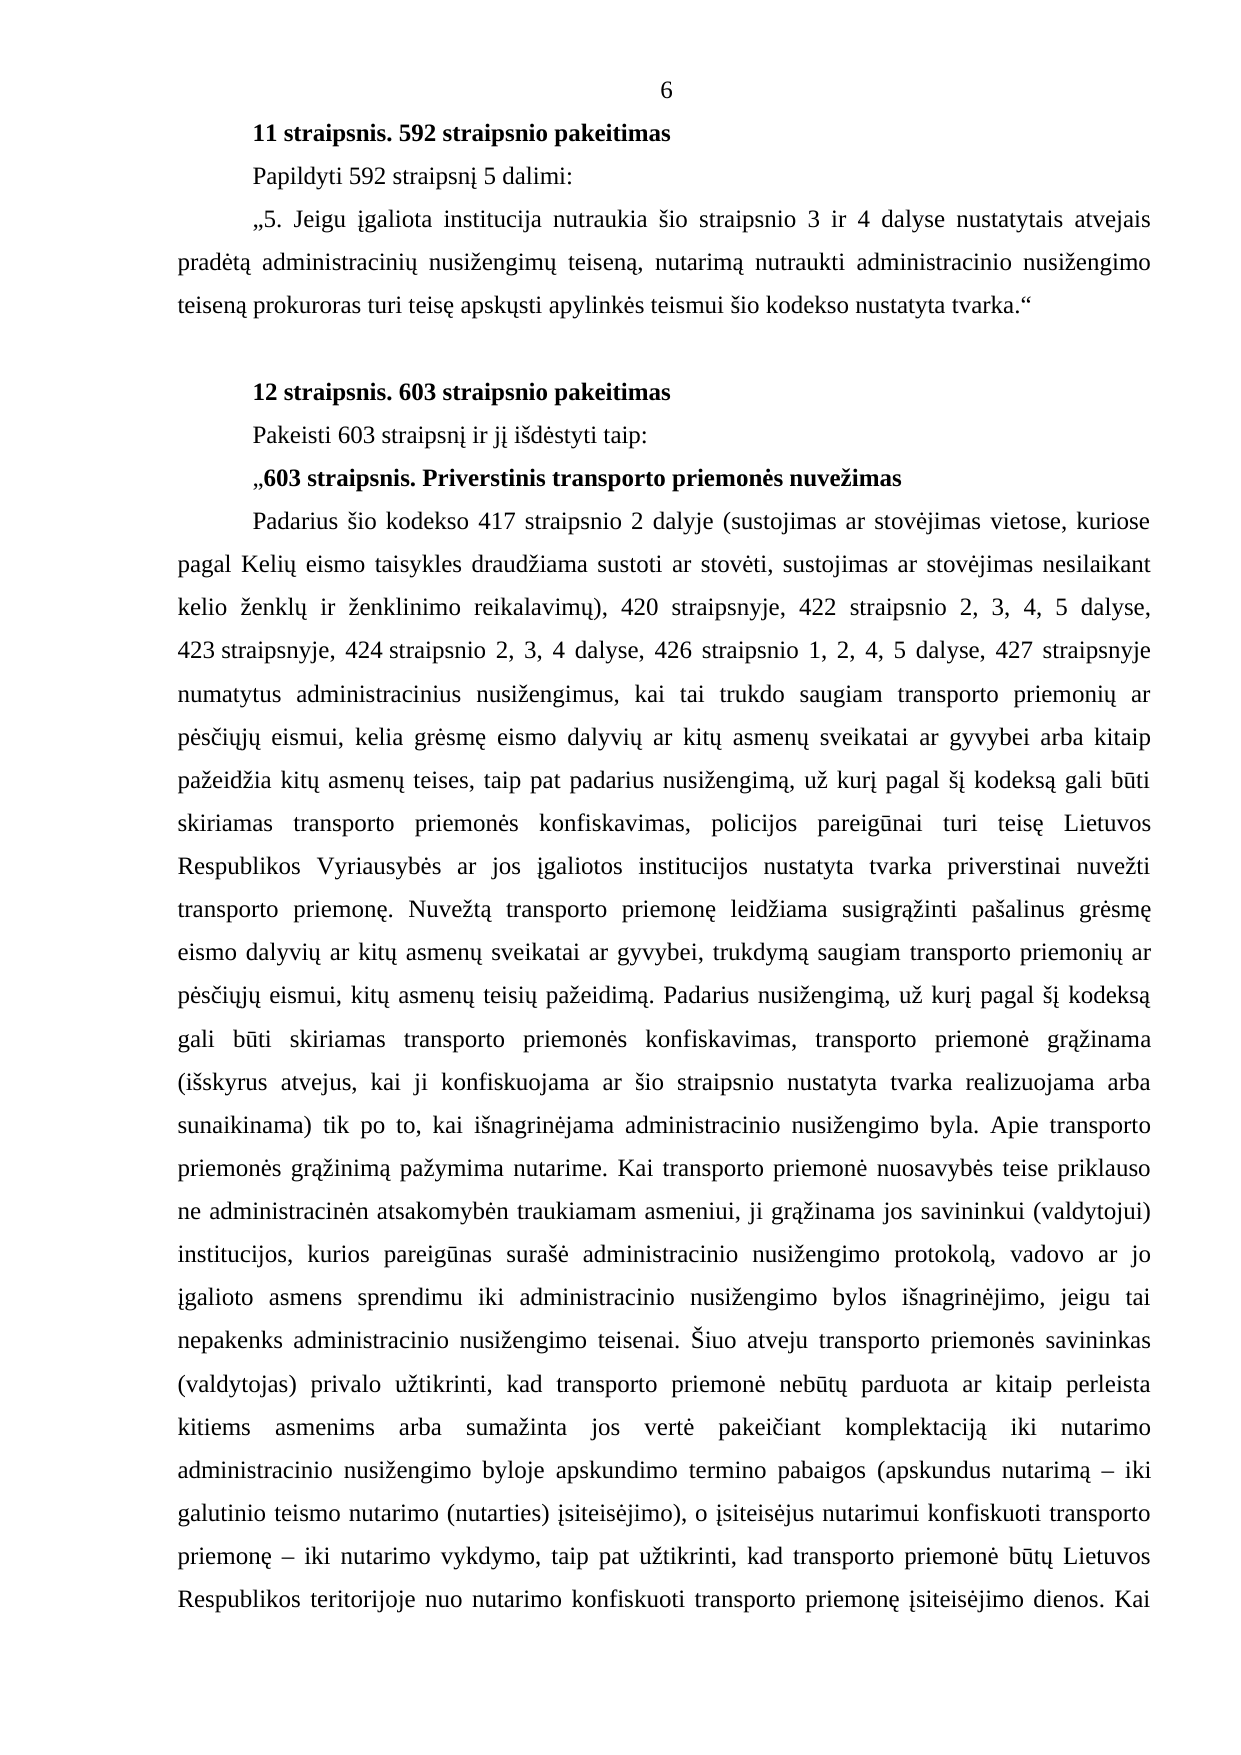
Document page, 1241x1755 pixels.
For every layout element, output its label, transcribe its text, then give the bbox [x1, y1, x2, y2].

text Papildyti 592 straipsnį 5 dalimi: [177, 161, 1152, 190]
text Padarius šio kodekso 417 straipsnio 2 dalyje (sustojimas ar stovėjimas vietose, kuriose pagal Kelių eismo taisykles draudžiama sustoti ar stovėti, sustojimas ar stovėjimas nesilaikant kelio ženklų ir ženklinimo reikalavimų), 420 straipsnyje, 422 straipsnio 2, 3, 4, 5 dalyse, 423 straipsnyje, 424 straipsnio 2, 3, 4 dalyse, 426 straipsnio 1, 2, 4, 5 dalyse, 427 straipsnyje numatytus administracinius nusižengimus, kai tai trukdo saugiam transporto priemonių ar pėsčiųjų eismui, kelia grėsmę eismo dalyvių ar kitų asmenų sveikatai ar gyvybei arba kitaip pažeidžia kitų asmenų teises, taip pat padarius nusižengimą, už kurį pagal šį kodeksą gali būti skiriamas transporto priemonės konfiskavimas, policijos pareigūnai turi teisę Lietuvos Respublikos Vyriausybės ar jos įgaliotos institucijos nustatyta tvarka priverstinai nuvežti transporto priemonę. Nuvežtą transporto priemonę leidžiama susigrąžinti pašalinus grėsmę eismo dalyvių ar kitų asmenų sveikatai ar gyvybei, trukdymą saugiam transporto priemonių ar pėsčiųjų eismui, kitų asmenų teisių pažeidimą. Padarius nusižengimą, už kurį pagal šį kodeksą gali būti skiriamas transporto priemonės konfiskavimas, transporto priemonė grąžinama (išskyrus atvejus, kai ji konfiskuojama ar šio straipsnio nustatyta tvarka realizuojama arba sunaikinama) tik po to, kai išnagrinėjama administracinio nusižengimo byla. Apie transporto priemonės grąžinimą pažymima nutarime. Kai transporto priemonė nuosavybės teise priklauso ne administracinėn atsakomybėn traukiamam asmeniui, ji grąžinama jos savininkui (valdytojui) institucijos, kurios pareigūnas surašė administracinio nusižengimo protokolą, vadovo ar jo įgalioto asmens sprendimu iki administracinio nusižengimo bylos išnagrinėjimo, jeigu tai nepakenks administracinio nusižengimo teisenai. Šiuo atveju transporto priemonės savininkas (valdytojas) privalo užtikrinti, kad transporto priemonė nebūtų parduota ar kitaip perleista kitiems asmenims arba sumažinta jos vertė pakeičiant komplektaciją iki nutarimo administracinio nusižengimo byloje apskundimo termino pabaigos (apskundus nutarimą – iki galutinio teismo nutarimo (nutarties) įsiteisėjimo), o įsiteisėjus nutarimui konfiskuoti transporto priemonę – iki nutarimo vykdymo, taip pat užtikrinti, kad transporto priemonė būtų Lietuvos Respublikos teritorijoje nuo nutarimo konfiskuoti transporto priemonę įsiteisėjimo dienos. Kai [177, 506, 1152, 1613]
text Pakeisti 603 straipsnį ir jį išdėstyti taip: [177, 420, 1152, 449]
text „5. Jeigu įgaliota institucija nutraukia šio straipsnio 3 ir 4 dalyse nustatytais atvejais pradėtą administracinių nusižengimų teiseną, nutarimą nutraukti administracinio nusižengimo teiseną prokuroras turi teisę apskųsti apylinkės teismui šio kodekso nustatyta tvarka.“ [177, 204, 1152, 319]
text 12 straipsnis. 603 straipsnio pakeitimas [177, 377, 1152, 406]
text 11 straipsnis. 592 straipsnio pakeitimas [177, 118, 1152, 147]
text „603 straipsnis. Priverstinis transporto priemonės nuvežimas [177, 463, 1152, 492]
